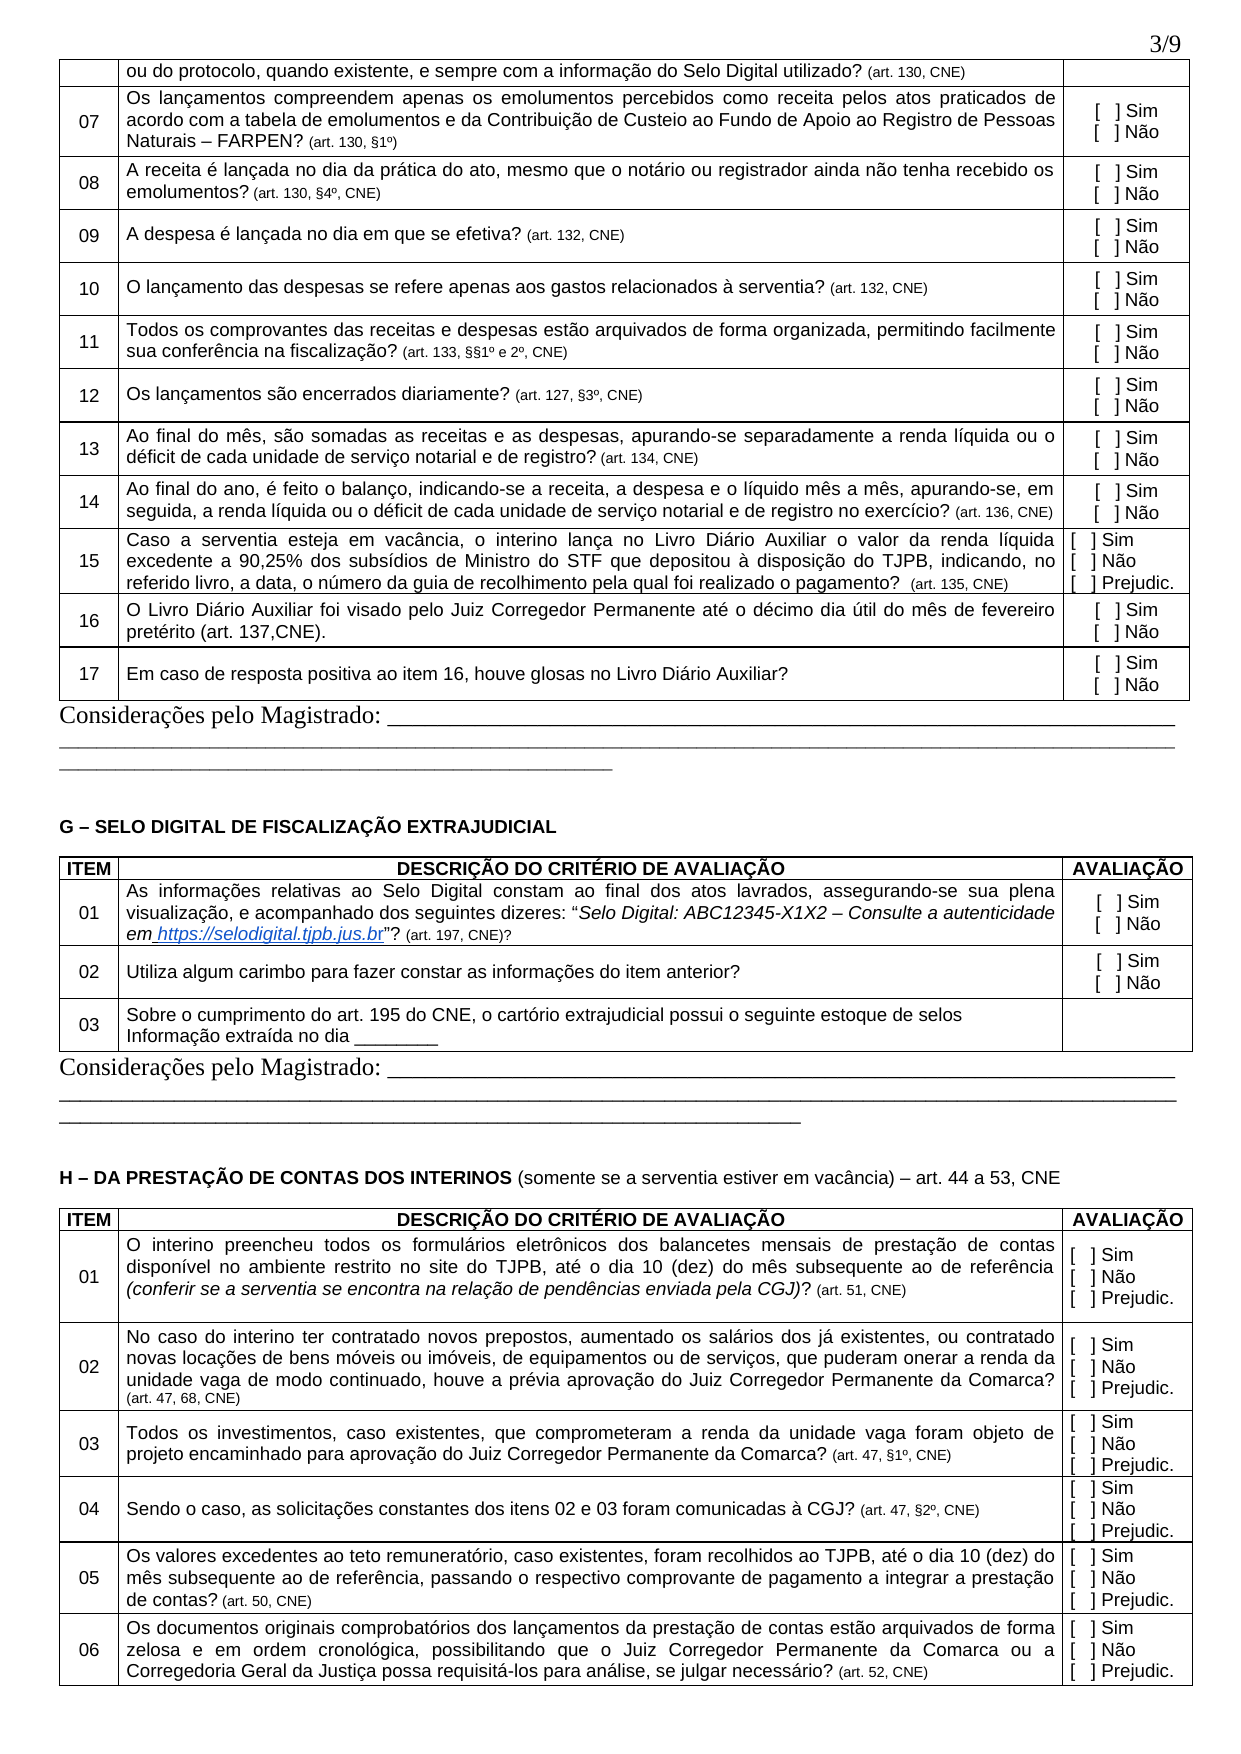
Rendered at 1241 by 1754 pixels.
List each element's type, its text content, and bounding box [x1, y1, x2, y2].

table_cell Sobre o cumprimento do art. 195 do CNE, o cartório extrajudicial possui o seguinte estoque de selos Informação extraída no dia ________ [119, 999, 1062, 1051]
table_cell 01 [60, 880, 118, 945]
table_cell [ ] Sim [ ] Não [1064, 594, 1189, 646]
text H – DA PRESTAÇÃO DE CONTAS DOS INTERINOS (somente se a serventia estiver em vacância) – art. 44 a 53, CNE [59, 1167, 1181, 1188]
table_cell [ ] Sim [ ] Não [ ] Prejudic. [1064, 529, 1189, 593]
text Considerações pelo Magistrado: _______________________________________________________________ [59, 701, 1181, 729]
table_cell 16 [60, 594, 118, 646]
table_cell Os valores excedentes ao teto remuneratório, caso existentes, foram recolhidos ao TJPB, até o dia 10 (dez) do mês subsequente ao de referência, passando o respectivo comprovante de pagamento a integrar a prestação de contas? (art. 50, CNE) [119, 1543, 1062, 1613]
table_cell 05 [60, 1543, 118, 1613]
text Considerações pelo Magistrado: _______________________________________________________________ [59, 1052, 1181, 1081]
table_header ITEM [60, 858, 118, 879]
table_cell No caso do interino ter contratado novos prepostos, aumentado os salários dos já existentes, ou contratado novas locações de bens móveis ou imóveis, de equipamentos ou de serviços, que puderam onerar a renda da unidade vaga de modo continuado, houve a prévia aprovação do Juiz Corregedor Permanente da Comarca? (art. 47, 68, CNE) [119, 1323, 1062, 1410]
table_header AVALIAÇÃO [1063, 858, 1192, 879]
table_cell [ ] Sim [ ] Não [1064, 369, 1189, 421]
table_cell Ao final do ano, é feito o balanço, indicando-se a receita, a despesa e o líquido mês a mês, apurando-se, em seguida, a renda líquida ou o déficit de cada unidade de serviço notarial e de registro no exercício? (art. 136, CNE) [119, 476, 1063, 528]
table_header DESCRIÇÃO DO CRITÉRIO DE AVALIAÇÃO [119, 858, 1062, 879]
table_cell [ ] Sim [ ] Não [1064, 316, 1189, 368]
table_cell 04 [60, 1477, 118, 1541]
table_cell Em caso de resposta positiva ao item 16, houve glosas no Livro Diário Auxiliar? [119, 648, 1063, 699]
table_cell [ ] Sim [ ] Não [1064, 210, 1189, 262]
table_header AVALIAÇÃO [1063, 1209, 1192, 1230]
table_cell [ ] Sim [ ] Não [ ] Prejudic. [1063, 1477, 1192, 1541]
table_cell [ ] Sim [ ] Não [1064, 648, 1189, 699]
table_cell [1064, 60, 1189, 86]
table_cell 11 [60, 316, 118, 368]
table_cell 13 [60, 423, 118, 474]
table_cell O lançamento das despesas se refere apenas aos gastos relacionados à serventia? (art. 132, CNE) [119, 263, 1063, 315]
table_cell [ ] Sim [ ] Não [1064, 263, 1189, 315]
table_cell 06 [60, 1614, 118, 1684]
table_cell 14 [60, 476, 118, 528]
table_cell [ ] Sim [ ] Não [1064, 423, 1189, 474]
table_cell 12 [60, 369, 118, 421]
table_cell [ ] Sim [ ] Não [1064, 87, 1189, 156]
table_cell 17 [60, 648, 118, 699]
table_cell 01 [60, 1231, 118, 1322]
table_cell Todos os comprovantes das receitas e despesas estão arquivados de forma organizada, permitindo facilmente sua conferência na fiscalização? (art. 133, §§1º e 2º, CNE) [119, 316, 1063, 368]
table_cell [60, 60, 118, 86]
table_header ITEM [60, 1209, 118, 1230]
table_cell [ ] Sim [ ] Não [ ] Prejudic. [1063, 1411, 1192, 1476]
table_cell 09 [60, 210, 118, 262]
table_cell 03 [60, 1411, 118, 1476]
table_cell 10 [60, 263, 118, 315]
table_cell [ ] Sim [ ] Não [ ] Prejudic. [1063, 1323, 1192, 1410]
table_cell Os documentos originais comprobatórios dos lançamentos da prestação de contas estão arquivados de forma zelosa e em ordem cronológica, possibilitando que o Juiz Corregedor Permanente da Comarca ou a Corregedoria Geral da Justiça possa requisitá-los para análise, se julgar necessário? (art. 52, CNE) [119, 1614, 1062, 1684]
table_cell 02 [60, 1323, 118, 1410]
text __________________________________________________________________________________________________________________________________________________________________________________ [59, 729, 1181, 772]
table_cell Utiliza algum carimbo para fazer constar as informações do item anterior? [119, 946, 1062, 998]
table_cell A despesa é lançada no dia em que se efetiva? (art. 132, CNE) [119, 210, 1063, 262]
table_cell 07 [60, 87, 118, 156]
table_cell [ ] Sim [ ] Não [ ] Prejudic. [1063, 1231, 1192, 1322]
text __________________________________________________________________________________________________________________________________________________________________________________ [59, 1081, 1181, 1124]
table_cell Sendo o caso, as solicitações constantes dos itens 02 e 03 foram comunicadas à CGJ? (art. 47, §2º, CNE) [119, 1477, 1062, 1541]
table_cell 08 [60, 157, 118, 209]
table_cell 02 [60, 946, 118, 998]
table_cell [ ] Sim [ ] Não [1064, 157, 1189, 209]
table_cell As informações relativas ao Selo Digital constam ao final dos atos lavrados, assegurando-se sua plena visualização, e acompanhado dos seguintes dizeres: “Selo Digital: ABC12345-X1X2 – Consulte a autenticidade em https://selodigital.tjpb.jus.br”? (art. 197, CNE)? [119, 880, 1062, 945]
table_cell O Livro Diário Auxiliar foi visado pelo Juiz Corregedor Permanente até o décimo dia útil do mês de fevereiro pretérito (art. 137,CNE). [119, 594, 1063, 646]
table_cell Caso a serventia esteja em vacância, o interino lança no Livro Diário Auxiliar o valor da renda líquida excedente a 90,25% dos subsídios de Ministro do STF que depositou à disposição do TJPB, indicando, no referido livro, a data, o número da guia de recolhimento pela qual foi realizado o pagamento? (art. 135, CNE) [119, 529, 1063, 593]
table_cell Todos os investimentos, caso existentes, que comprometeram a renda da unidade vaga foram objeto de projeto encaminhado para aprovação do Juiz Corregedor Permanente da Comarca? (art. 47, §1º, CNE) [119, 1411, 1062, 1476]
text G – SELO DIGITAL DE FISCALIZAÇÃO EXTRAJUDICIAL [59, 816, 1181, 837]
table_cell [ ] Sim [ ] Não [ ] Prejudic. [1063, 1614, 1192, 1684]
table_cell [ ] Sim [ ] Não [ ] Prejudic. [1063, 1543, 1192, 1613]
table_cell [ ] Sim [ ] Não [1064, 476, 1189, 528]
table_cell 03 [60, 999, 118, 1051]
table_cell O interino preencheu todos os formulários eletrônicos dos balancetes mensais de prestação de contas disponível no ambiente restrito no site do TJPB, até o dia 10 (dez) do mês subsequente ao de referência (conferir se a serventia se encontra na relação de pendências enviada pela CGJ)? (art. 51, CNE) [119, 1231, 1062, 1322]
table_cell 15 [60, 529, 118, 593]
table_cell [ ] Sim [ ] Não [1063, 946, 1192, 998]
table_header DESCRIÇÃO DO CRITÉRIO DE AVALIAÇÃO [119, 1209, 1062, 1230]
table_cell ou do protocolo, quando existente, e sempre com a informação do Selo Digital utilizado? (art. 130, CNE) [119, 60, 1063, 86]
table_cell Os lançamentos compreendem apenas os emolumentos percebidos como receita pelos atos praticados de acordo com a tabela de emolumentos e da Contribuição de Custeio ao Fundo de Apoio ao Registro de Pessoas Naturais – FARPEN? (art. 130, §1º) [119, 87, 1063, 156]
table_cell [ ] Sim [ ] Não [1063, 880, 1192, 945]
table_cell Ao final do mês, são somadas as receitas e as despesas, apurando-se separadamente a renda líquida ou o déficit de cada unidade de serviço notarial e de registro? (art. 134, CNE) [119, 423, 1063, 474]
table_cell Os lançamentos são encerrados diariamente? (art. 127, §3º, CNE) [119, 369, 1063, 421]
table_cell [1063, 999, 1192, 1051]
table_cell A receita é lançada no dia da prática do ato, mesmo que o notário ou registrador ainda não tenha recebido os emolumentos? (art. 130, §4º, CNE) [119, 157, 1063, 209]
